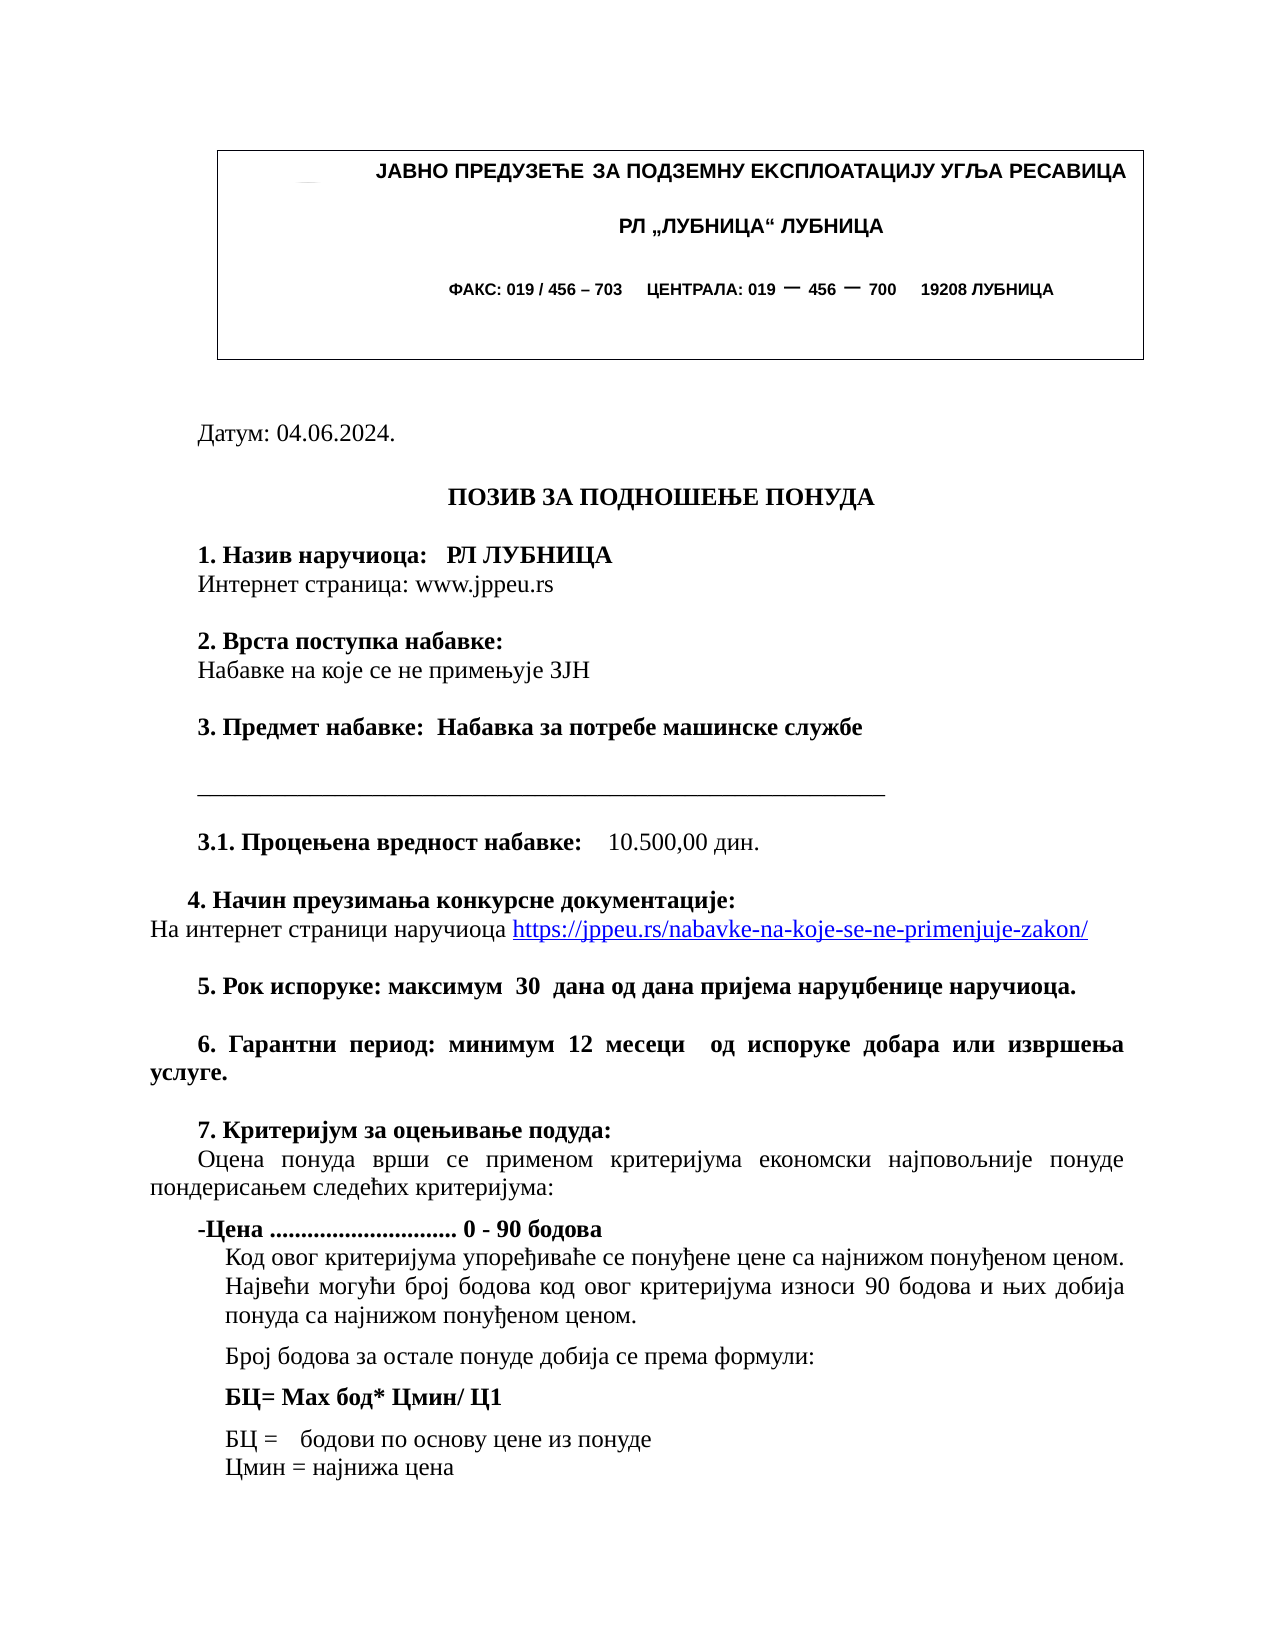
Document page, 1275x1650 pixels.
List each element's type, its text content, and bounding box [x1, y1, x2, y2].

text 5. Рок испоруке: максимум 30 дана од дана пријема наруџбенице наручиоца. [150, 971, 1125, 1000]
text 3. Предмет набавке: Набавка за потребе машинске службе [150, 712, 1125, 741]
text Оцена понуда врши се применом критеријума економски најповољније понуде пондерисањем следећих критеријума: [150, 1144, 1125, 1201]
text На интернет страници наручиоца https://jppeu.rs/nabavke-na-koje-se-ne-primenjuje-zakon/ [150, 914, 1125, 942]
text Набавке на које се не примењује ЗЈН [150, 655, 1125, 684]
text 7. Критеријум за оцењивање подуда: [150, 1115, 1125, 1144]
text Интернет страница: www.jppeu.rs [150, 569, 1125, 597]
table_header ЈАВНО ПРЕДУЗЕЋЕ ЗА ПОДЗЕМНУ EKСПЛОАТАЦИЈУ УГЉА РЕСАВИЦА РЛ „ЛУБНИЦА“ ЛУБНИЦА ФАКС: 019 / 456 – 703 ЦЕНТРАЛА: 019 – 456 – 700 19208 ЛУБНИЦA [218, 151, 1143, 359]
text ПОЗИВ ЗА ПОДНОШЕЊЕ ПОНУДА [150, 482, 1125, 511]
text Цмин = најнижа цена [225, 1452, 1125, 1481]
text БЦ= Маx бод* Цмин/ Ц1 [225, 1382, 1125, 1411]
text _______________________________________________________ [150, 770, 1125, 799]
text Датум: 04.06.2024. [150, 418, 1125, 447]
text 6. Гарантни период: минимум 12 месеци од испоруке добара или извршења услуге. [150, 1029, 1125, 1086]
text БЦ = бодови по основу цене из понуде [225, 1424, 1125, 1452]
text 1. Назив наручиоца: РЛ ЛУБНИЦА [150, 540, 1125, 569]
text -Цена .............................. 0 - 90 бодова [150, 1214, 1125, 1242]
text Број бодова за остале понуде добија се према формули: [225, 1341, 1125, 1370]
text 2. Врста поступка набавке: [150, 626, 1125, 655]
text Код овог критеријума упоређиваће се понуђене цене са најнижом понуђеном ценом. Највећи могући број бодова код овог критеријума износи 90 бодова и њих добија понуда са најнижом понуђеном ценом. [225, 1242, 1125, 1329]
text 4. Начин преузимања конкурсне документације: [150, 885, 1125, 914]
text 3.1. Процењена вредност набавке: 10.500,00 дин. [150, 827, 1125, 856]
